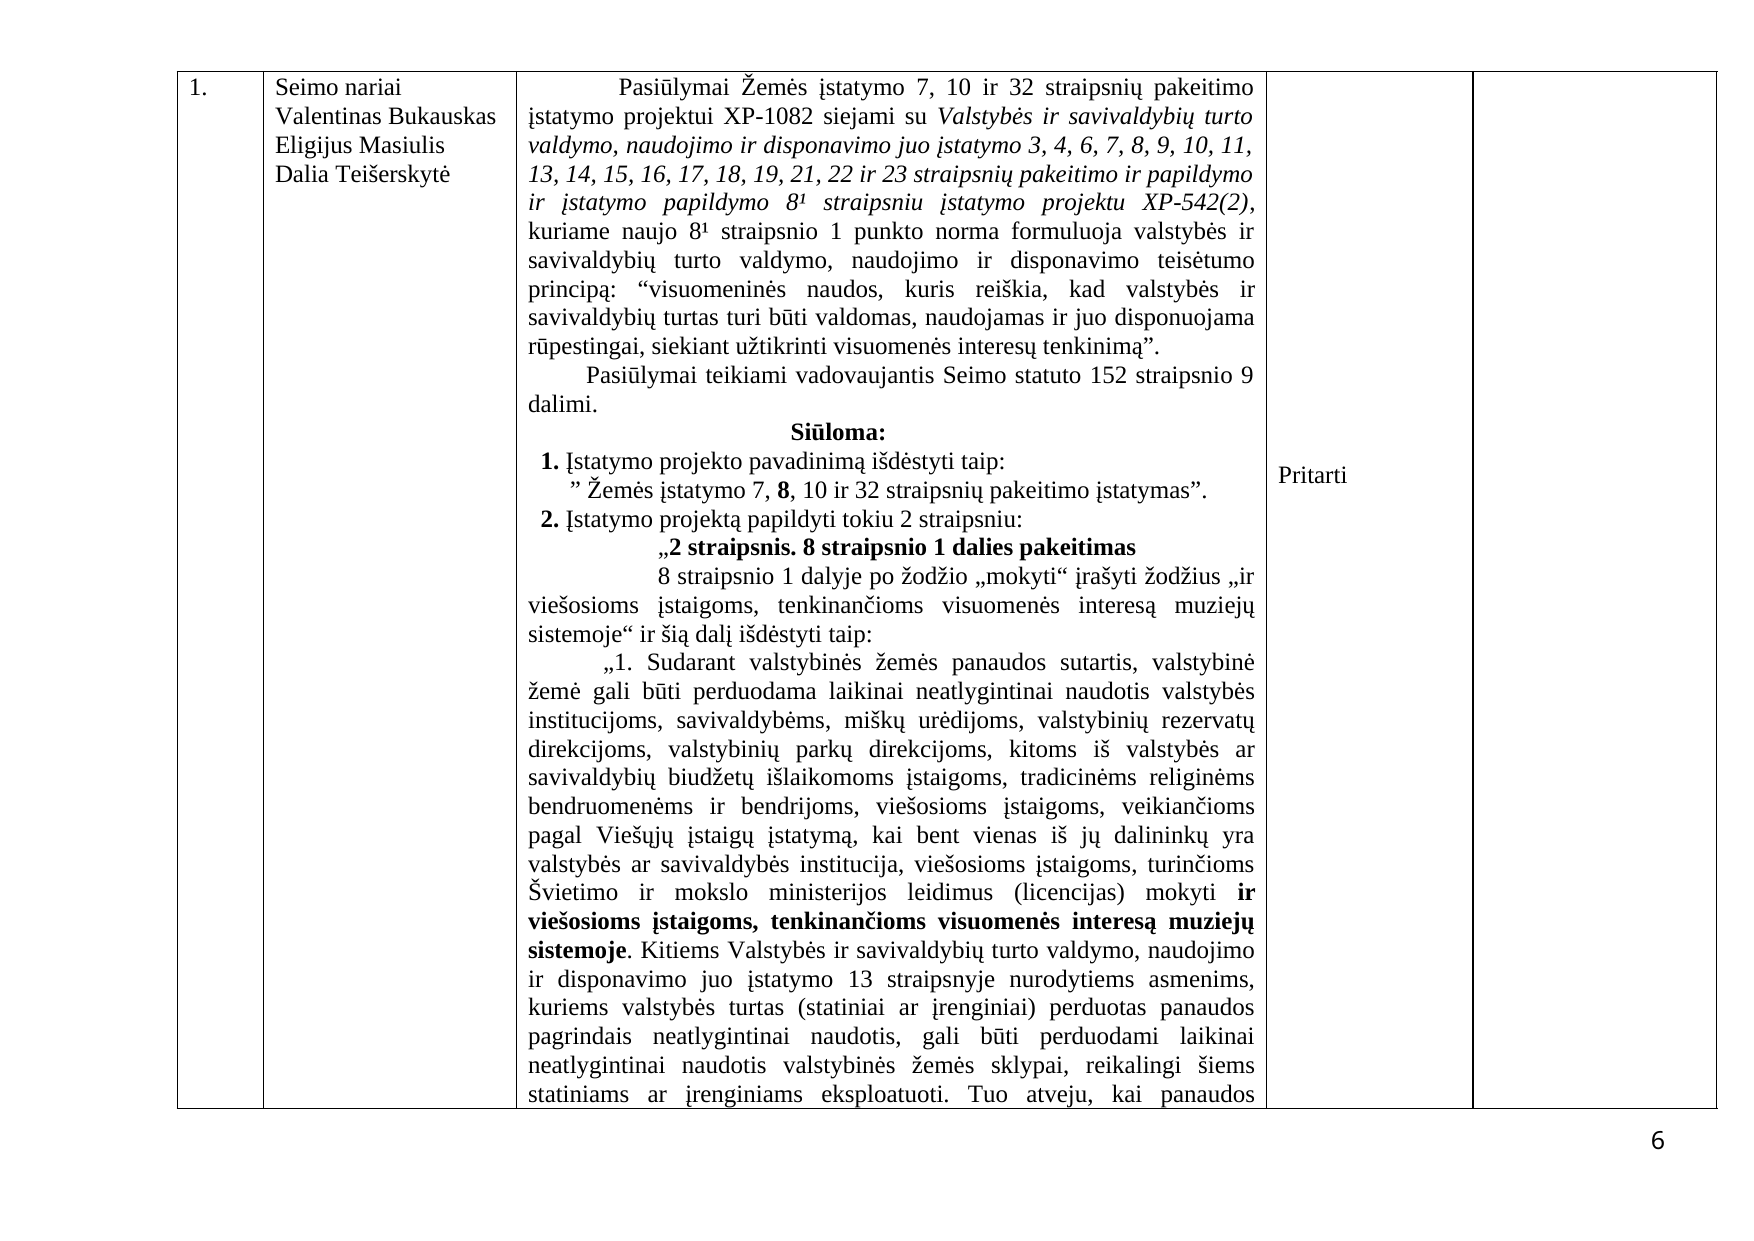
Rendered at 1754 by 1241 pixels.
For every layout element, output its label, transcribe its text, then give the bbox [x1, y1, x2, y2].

table_cell [1474, 72, 1716, 1107]
table_cell Pasiūlymai Žemės įstatymo 7, 10 ir 32 straipsnių pakeitimo įstatymo projektui XP-1082 siejami su Valstybės ir savivaldybių turto valdymo, naudojimo ir disponavimo juo įstatymo 3, 4, 6, 7, 8, 9, 10, 11, 13, 14, 15, 16, 17, 18, 19, 21, 22 ir 23 straipsnių pakeitimo ir papildymo ir įstatymo papildymo 8¹ straipsniu įstatymo projektu XP-542(2), kuriame naujo 8¹ straipsnio 1 punkto norma formuluoja valstybės ir savivaldybių turto valdymo, naudojimo ir disponavimo teisėtumo principą: “visuomeninės naudos, kuris reiškia, kad valstybės ir savivaldybių turtas turi būti valdomas, naudojamas ir juo disponuojama rūpestingai, siekiant užtikrinti visuomenės interesų tenkinimą”. Pasiūlymai teikiami vadovaujantis Seimo statuto 152 straipsnio 9 dalimi. Siūloma: 1. Įstatymo projekto pavadinimą išdėstyti taip: ” Žemės įstatymo 7, 8, 10 ir 32 straipsnių pakeitimo įstatymas”. 2. Įstatymo projektą papildyti tokiu 2 straipsniu: „2 straipsnis. 8 straipsnio 1 dalies pakeitimas 8 straipsnio 1 dalyje po žodžio „mokyti“ įrašyti žodžius „ir viešosioms įstaigoms, tenkinančioms visuomenės interesą muziejų sistemoje“ ir šią dalį išdėstyti taip: „1. Sudarant valstybinės žemės panaudos sutartis, valstybinė žemė gali būti perduodama laikinai neatlygintinai naudotis valstybės institucijoms, savivaldybėms, miškų urėdijoms, valstybinių rezervatų direkcijoms, valstybinių parkų direkcijoms, kitoms iš valstybės ar savivaldybių biudžetų išlaikomoms įstaigoms, tradicinėms religinėms bendruomenėms ir bendrijoms, viešosioms įstaigoms, veikiančioms pagal Viešųjų įstaigų įstatymą, kai bent vienas iš jų dalininkų yra valstybės ar savivaldybės institucija, viešosioms įstaigoms, turinčioms Švietimo ir mokslo ministerijos leidimus (licencijas) mokyti ir viešosioms įstaigoms, tenkinančioms visuomenės interesą muziejų sistemoje. Kitiems Valstybės ir savivaldybių turto valdymo, naudojimo ir disponavimo juo įstatymo 13 straipsnyje nurodytiems asmenims, kuriems valstybės turtas (statiniai ar įrenginiai) perduotas panaudos pagrindais neatlygintinai naudotis, gali būti perduodami laikinai neatlygintinai naudotis valstybinės žemės sklypai, reikalingi šiems statiniams ar įrenginiams eksploatuoti. Tuo atveju, kai panaudos [517, 72, 1266, 1107]
table_cell Pritarti [1267, 72, 1472, 1107]
table_cell Seimo nariai Valentinas Bukauskas Eligijus Masiulis Dalia Teišerskytė [264, 72, 516, 1107]
table_cell 1. [178, 72, 263, 1107]
